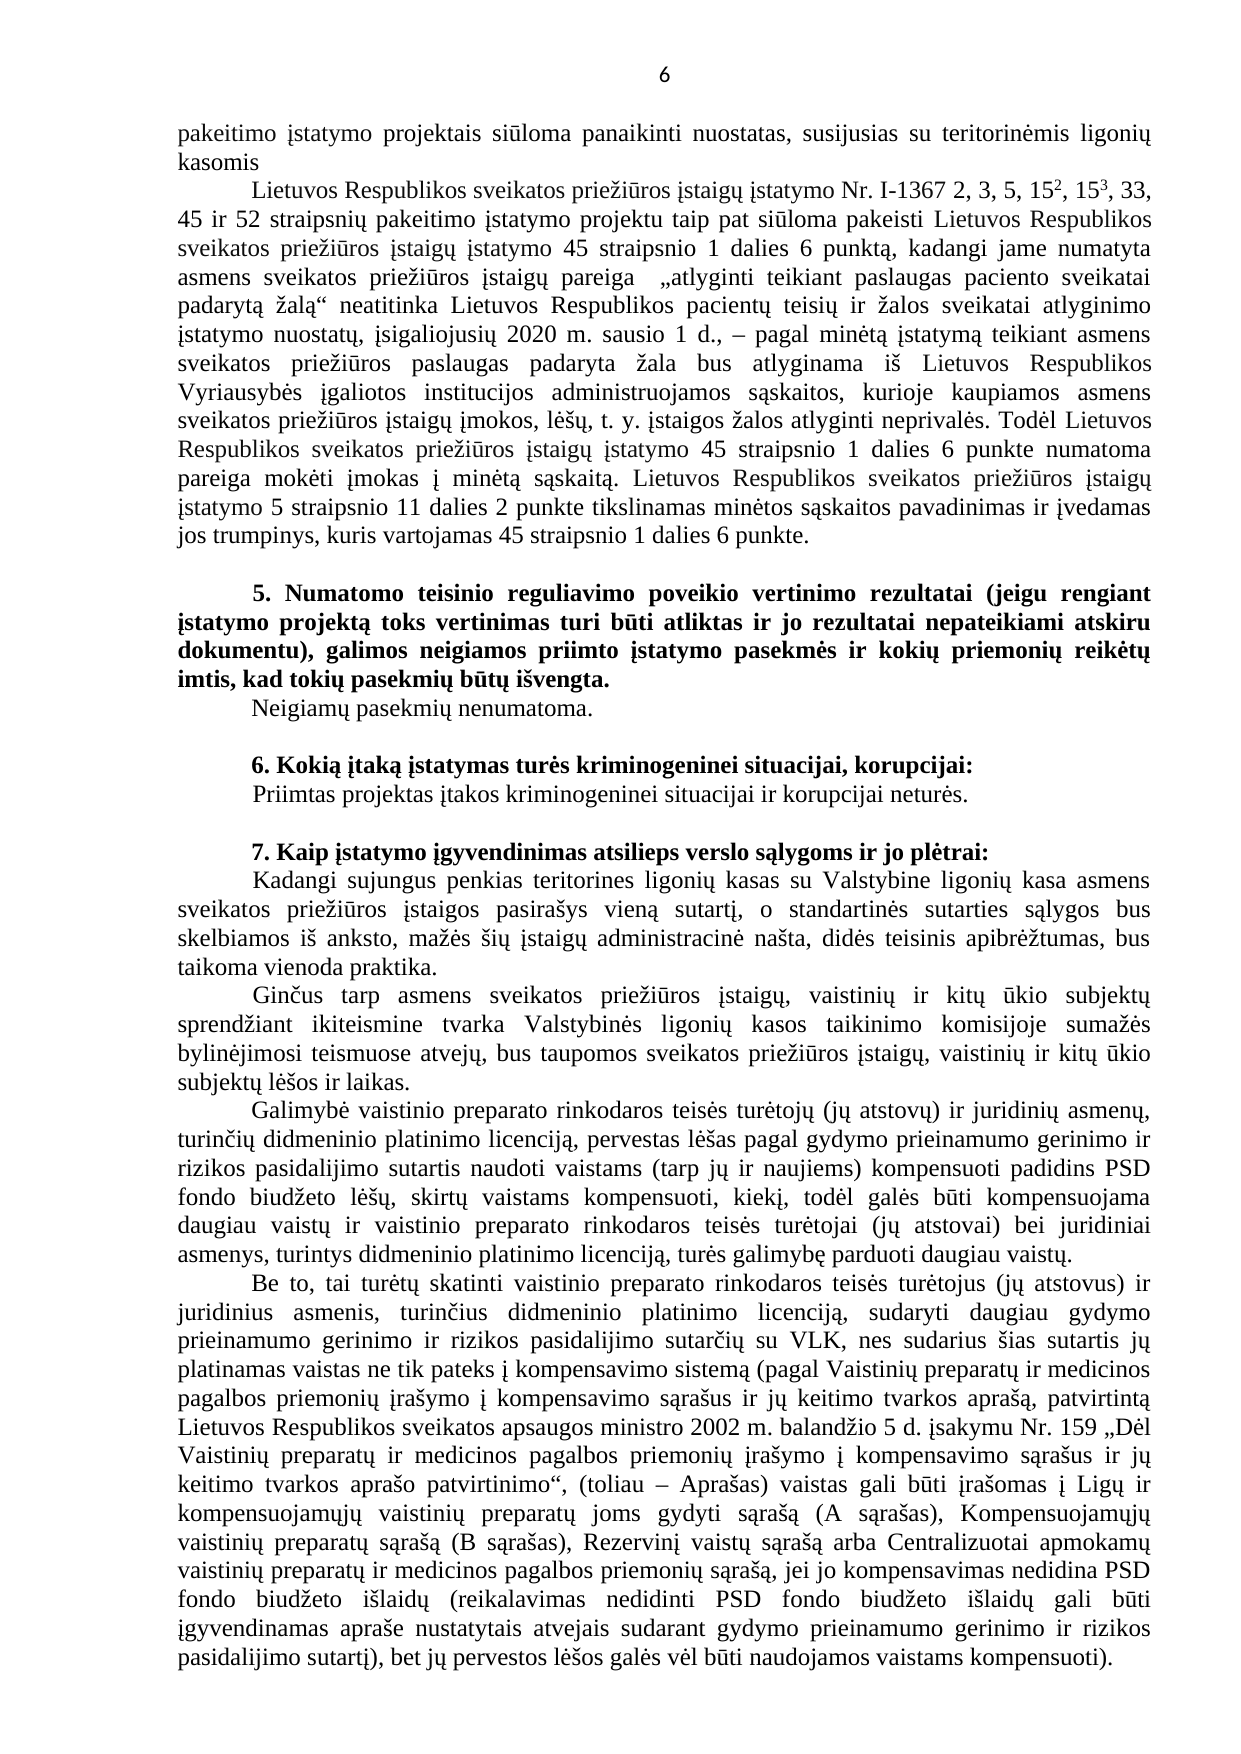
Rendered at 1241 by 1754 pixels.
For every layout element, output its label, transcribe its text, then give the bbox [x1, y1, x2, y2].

text Priimtas projektas įtakos kriminogeninei situacijai ir korupcijai neturės. [177, 779, 1152, 808]
text Lietuvos Respublikos sveikatos priežiūros įstaigų įstatymo Nr. I-1367 2, 3, 5, 152, 153, 33, 45 ir 52 straipsnių pakeitimo įstatymo projektu taip pat siūloma pakeisti Lietuvos Respublikos sveikatos priežiūros įstaigų įstatymo 45 straipsnio 1 dalies 6 punktą, kadangi jame numatyta asmens sveikatos priežiūros įstaigų pareiga „atlyginti teikiant paslaugas paciento sveikatai padarytą žalą“ neatitinka Lietuvos Respublikos pacientų teisių ir žalos sveikatai atlyginimo įstatymo nuostatų, įsigaliojusių 2020 m. sausio 1 d., – pagal minėtą įstatymą teikiant asmens sveikatos priežiūros paslaugas padaryta žala bus atlyginama iš Lietuvos Respublikos Vyriausybės įgaliotos institucijos administruojamos sąskaitos, kurioje kaupiamos asmens sveikatos priežiūros įstaigų įmokos, lėšų, t. y. įstaigos žalos atlyginti neprivalės. Todėl Lietuvos Respublikos sveikatos priežiūros įstaigų įstatymo 45 straipsnio 1 dalies 6 punkte numatoma pareiga mokėti įmokas į minėtą sąskaitą. Lietuvos Respublikos sveikatos priežiūros įstaigų įstatymo 5 straipsnio 11 dalies 2 punkte tikslinamas minėtos sąskaitos pavadinimas ir įvedamas jos trumpinys, kuris vartojamas 45 straipsnio 1 dalies 6 punkte. [177, 176, 1152, 549]
text Ginčus tarp asmens sveikatos priežiūros įstaigų, vaistinių ir kitų ūkio subjektų sprendžiant ikiteismine tvarka Valstybinės ligonių kasos taikinimo komisijoje sumažės bylinėjimosi teismuose atvejų, bus taupomos sveikatos priežiūros įstaigų, vaistinių ir kitų ūkio subjektų lėšos ir laikas. [177, 981, 1152, 1096]
text Neigiamų pasekmių nenumatoma. [177, 693, 1152, 722]
text 6. Kokią įtaką įstatymas turės kriminogeninei situacijai, korupcijai: [177, 751, 1152, 779]
text Kadangi sujungus penkias teritorines ligonių kasas su Valstybine ligonių kasa asmens sveikatos priežiūros įstaigos pasirašys vieną sutartį, o standartinės sutarties sąlygos bus skelbiamos iš anksto, mažės šių įstaigų administracinė našta, didės teisinis apibrėžtumas, bus taikoma vienoda praktika. [177, 866, 1152, 981]
text 5. Numatomo teisinio reguliavimo poveikio vertinimo rezultatai (jeigu rengiant įstatymo projektą toks vertinimas turi būti atliktas ir jo rezultatai nepateikiami atskiru dokumentu), galimos neigiamos priimto įstatymo pasekmės ir kokių priemonių reikėtų imtis, kad tokių pasekmių būtų išvengta. [177, 578, 1152, 693]
text Galimybė vaistinio preparato rinkodaros teisės turėtojų (jų atstovų) ir juridinių asmenų, turinčių didmeninio platinimo licenciją, pervestas lėšas pagal gydymo prieinamumo gerinimo ir rizikos pasidalijimo sutartis naudoti vaistams (tarp jų ir naujiems) kompensuoti padidins PSD fondo biudžeto lėšų, skirtų vaistams kompensuoti, kiekį, todėl galės būti kompensuojama daugiau vaistų ir vaistinio preparato rinkodaros teisės turėtojai (jų atstovai) bei juridiniai asmenys, turintys didmeninio platinimo licenciją, turės galimybę parduoti daugiau vaistų. [177, 1096, 1152, 1268]
text Be to, tai turėtų skatinti vaistinio preparato rinkodaros teisės turėtojus (jų atstovus) ir juridinius asmenis, turinčius didmeninio platinimo licenciją, sudaryti daugiau gydymo prieinamumo gerinimo ir rizikos pasidalijimo sutarčių su VLK, nes sudarius šias sutartis jų platinamas vaistas ne tik pateks į kompensavimo sistemą (pagal Vaistinių preparatų ir medicinos pagalbos priemonių įrašymo į kompensavimo sąrašus ir jų keitimo tvarkos aprašą, patvirtintą Lietuvos Respublikos sveikatos apsaugos ministro 2002 m. balandžio 5 d. įsakymu Nr. 159 „Dėl Vaistinių preparatų ir medicinos pagalbos priemonių įrašymo į kompensavimo sąrašus ir jų keitimo tvarkos aprašo patvirtinimo“, (toliau – Aprašas) vaistas gali būti įrašomas į Ligų ir kompensuojamųjų vaistinių preparatų joms gydyti sąrašą (A sąrašas), Kompensuojamųjų vaistinių preparatų sąrašą (B sąrašas), Rezervinį vaistų sąrašą arba Centralizuotai apmokamų vaistinių preparatų ir medicinos pagalbos priemonių sąrašą, jei jo kompensavimas nedidina PSD fondo biudžeto išlaidų (reikalavimas nedidinti PSD fondo biudžeto išlaidų gali būti įgyvendinamas apraše nustatytais atvejais sudarant gydymo prieinamumo gerinimo ir rizikos pasidalijimo sutartį), bet jų pervestos lėšos galės vėl būti naudojamos vaistams kompensuoti). [177, 1268, 1152, 1671]
text pakeitimo įstatymo projektais siūloma panaikinti nuostatas, susijusias su teritorinėmis ligonių kasomis [177, 118, 1152, 176]
text 7. Kaip įstatymo įgyvendinimas atsilieps verslo sąlygoms ir jo plėtrai: [177, 837, 1152, 866]
